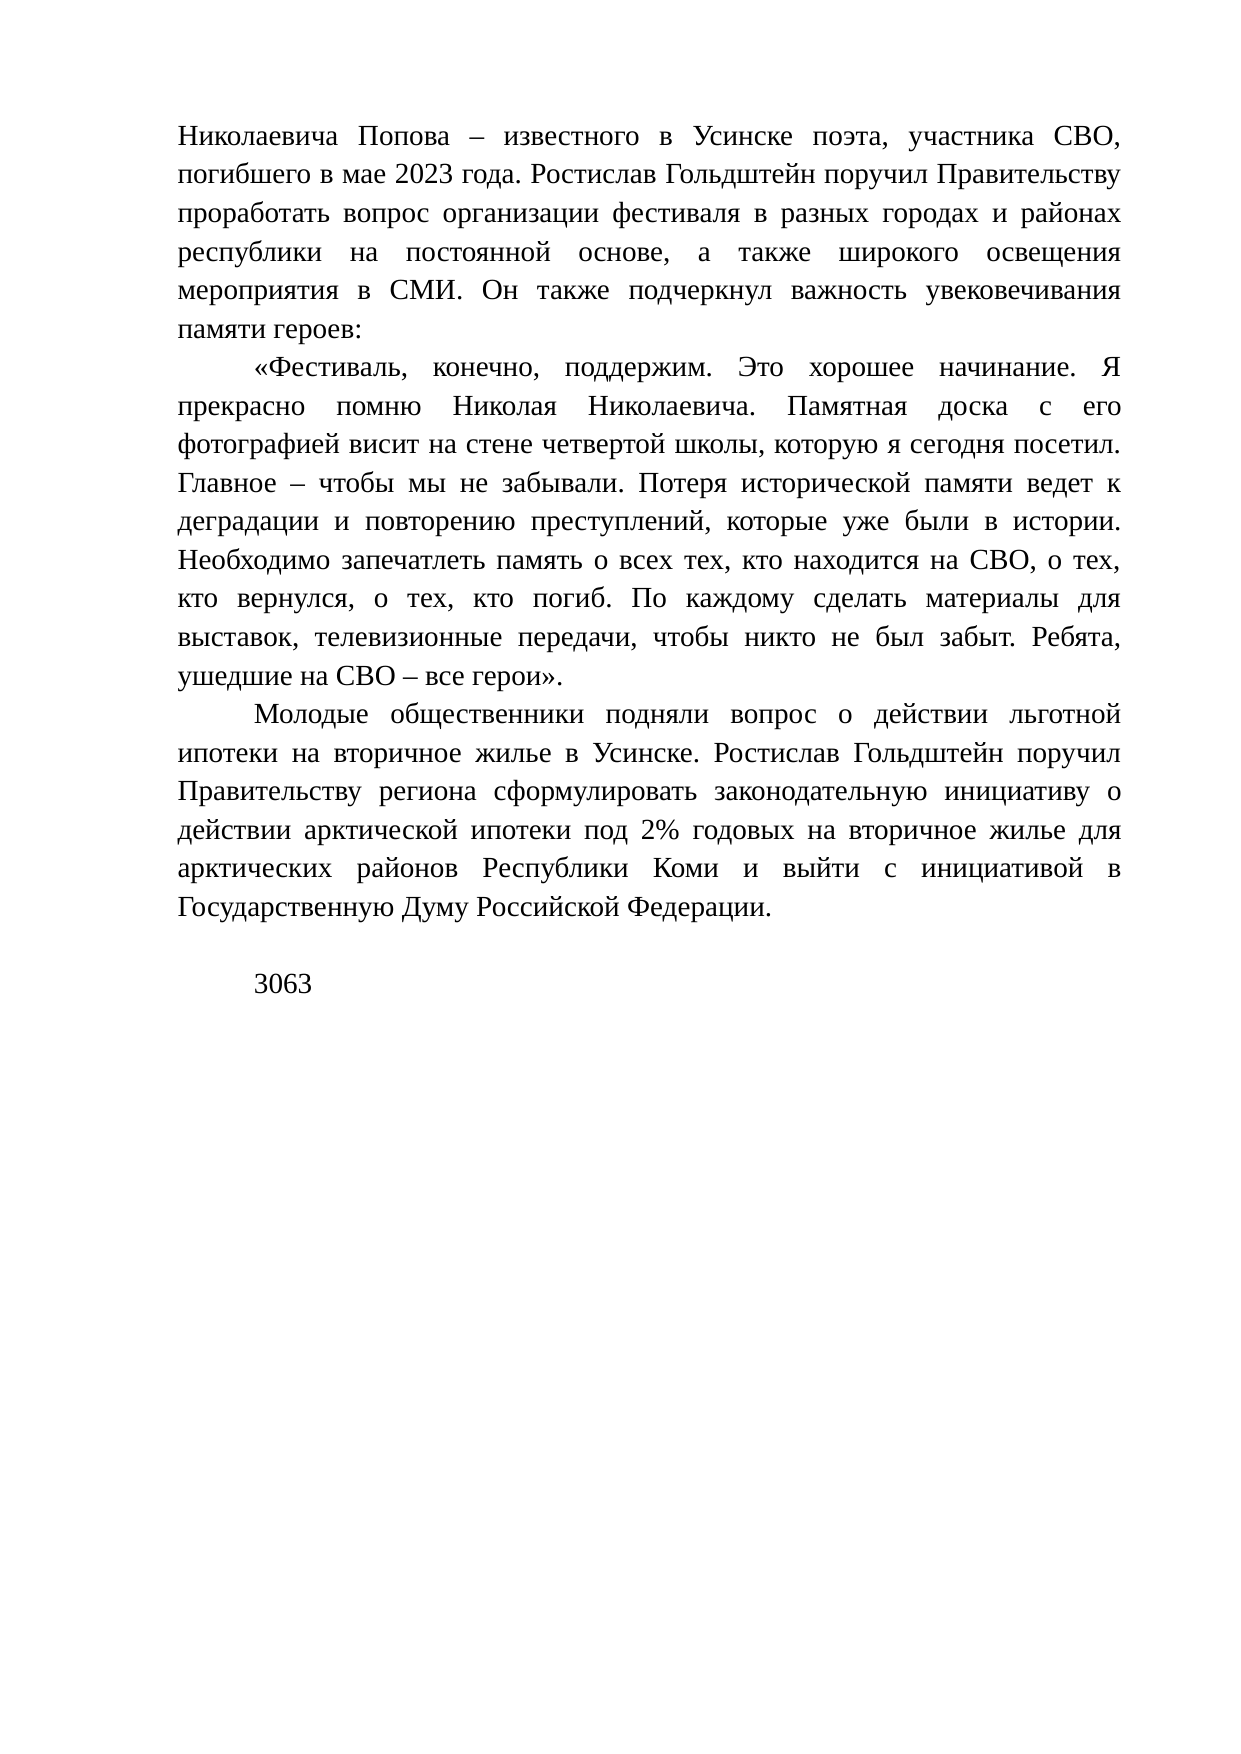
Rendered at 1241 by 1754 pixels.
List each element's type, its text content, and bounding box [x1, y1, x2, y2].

text 3063 [177, 966, 1122, 999]
text Николаевича Попова – известного в Усинске поэта, участника СВО, погибшего в мае 2023 года. Ростислав Гольдштейн поручил Правительству проработать вопрос организации фестиваля в разных городах и районах республики на постоянной основе, а также широкого освещения мероприятия в СМИ. Он также подчеркнул важность увековечивания памяти героев: [177, 118, 1122, 344]
text Молодые общественники подняли вопрос о действии льготной ипотеки на вторичное жилье в Усинске. Ростислав Гольдштейн поручил Правительству региона сформулировать законодательную инициативу о действии арктической ипотеки под 2% годовых на вторичное жилье для арктических районов Республики Коми и выйти с инициативой в Государственную Думу Российской Федерации. [177, 696, 1122, 922]
text «Фестиваль, конечно, поддержим. Это хорошее начинание. Я прекрасно помню Николая Николаевича. Памятная доска с его фотографией висит на стене четвертой школы, которую я сегодня посетил. Главное – чтобы мы не забывали. Потеря исторической памяти ведет к деградации и повторению преступлений, которые уже были в истории. Необходимо запечатлеть память о всех тех, кто находится на СВО, о тех, кто вернулся, о тех, кто погиб. По каждому сделать материалы для выставок, телевизионные передачи, чтобы никто не был забыт. Ребята, ушедшие на СВО – все герои». [177, 349, 1122, 691]
